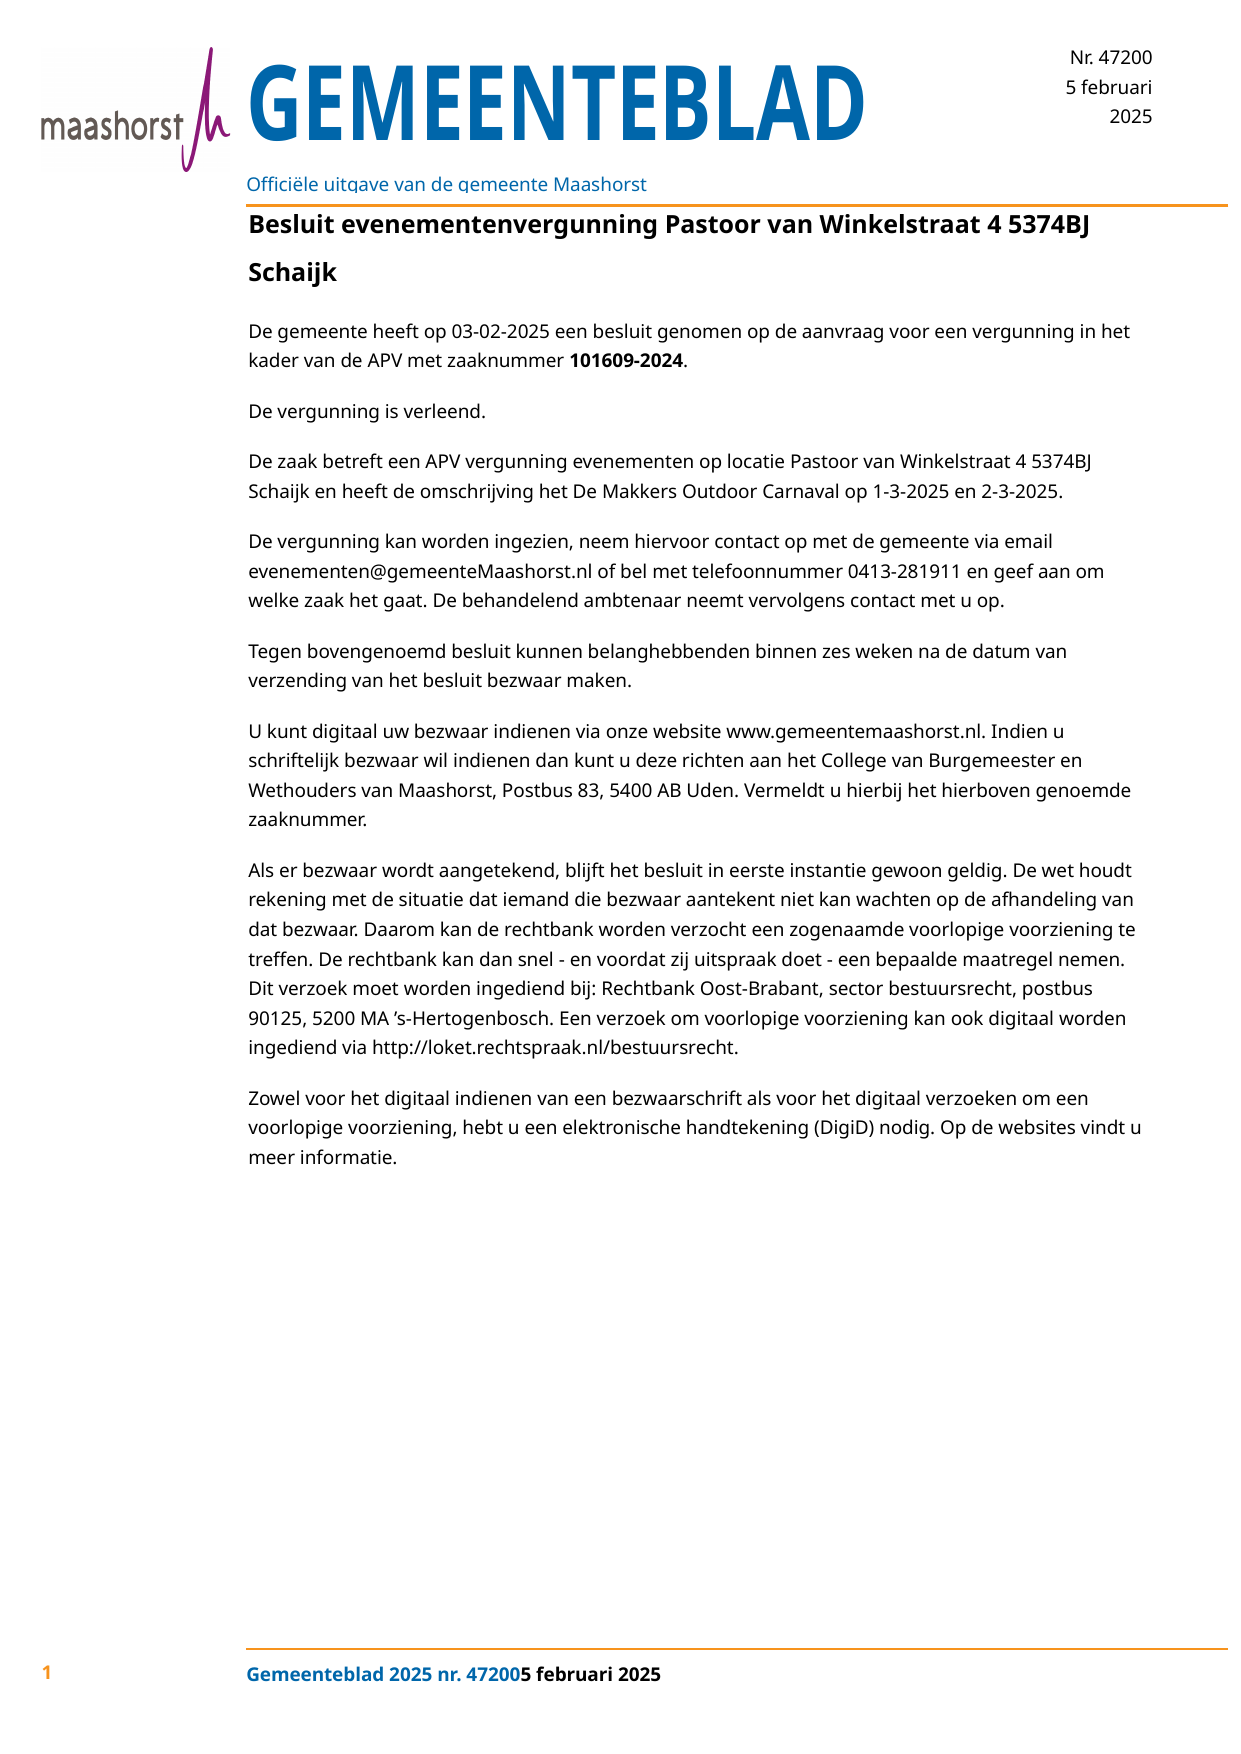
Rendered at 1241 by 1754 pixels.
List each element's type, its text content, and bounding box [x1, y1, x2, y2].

text De gemeente heeft op 03-02-2025 een besluit genomen op de aanvraag voor een vergunning in het kader van de APV met zaaknummer 101609-2024. [248, 318, 1152, 373]
picture [41, 47, 231, 172]
text Besluit evenementenvergunning Pastoor van Winkelstraat 4 5374BJ Schaijk [248, 207, 1152, 288]
text Als er bezwaar wordt aangetekend, blijft het besluit in eerste instantie gewoon geldig. De wet houdt rekening met de situatie dat iemand die bezwaar aantekent niet kan wachten op de afhandeling van dat bezwaar. Daarom kan de rechtbank worden verzocht een zogenaamde voorlopige voorziening te treffen. De rechtbank kan dan snel - en voordat zij uitspraak doet - een bepaalde maatregel nemen. Dit verzoek moet worden ingediend bij: Rechtbank Oost-Brabant, sector bestuursrecht, postbus 90125, 5200 MA ’s-Hertogenbosch. Een verzoek om voorlopige voorziening kan ook digitaal worden ingediend via http://loket.rechtspraak.nl/bestuursrecht. [248, 857, 1152, 1060]
text De vergunning is verleend. [248, 398, 1152, 424]
text U kunt digitaal uw bezwaar indienen via onze website www.gemeentemaashorst.nl. Indien u schriftelijk bezwaar wil indienen dan kunt u deze richten aan het College van Burgemeester en Wethouders van Maashorst, Postbus 83, 5400 AB Uden. Vermeldt u hierbij het hierboven genoemde zaaknummer. [248, 718, 1152, 832]
text De zaak betreft een APV vergunning evenementen op locatie Pastoor van Winkelstraat 4 5374BJ Schaijk en heeft de omschrijving het De Makkers Outdoor Carnaval op 1-3-2025 en 2-3-2025. [248, 448, 1152, 504]
text Zowel voor het digitaal indienen van een bezwaarschrift als voor het digitaal verzoeken om een voorlopige voorziening, hebt u een elektronische handtekening (DigiD) nodig. Op de websites vindt u meer informatie. [248, 1085, 1152, 1170]
text De vergunning kan worden ingezien, neem hiervoor contact op met de gemeente via email evenementen@gemeenteMaashorst.nl of bel met telefoonnummer 0413-281911 en geef aan om welke zaak het gaat. De behandelend ambtenaar neemt vervolgens contact met u op. [248, 528, 1152, 613]
text Tegen bovengenoemd besluit kunnen belanghebbenden binnen zes weken na de datum van verzending van het besluit bezwaar maken. [248, 638, 1152, 693]
